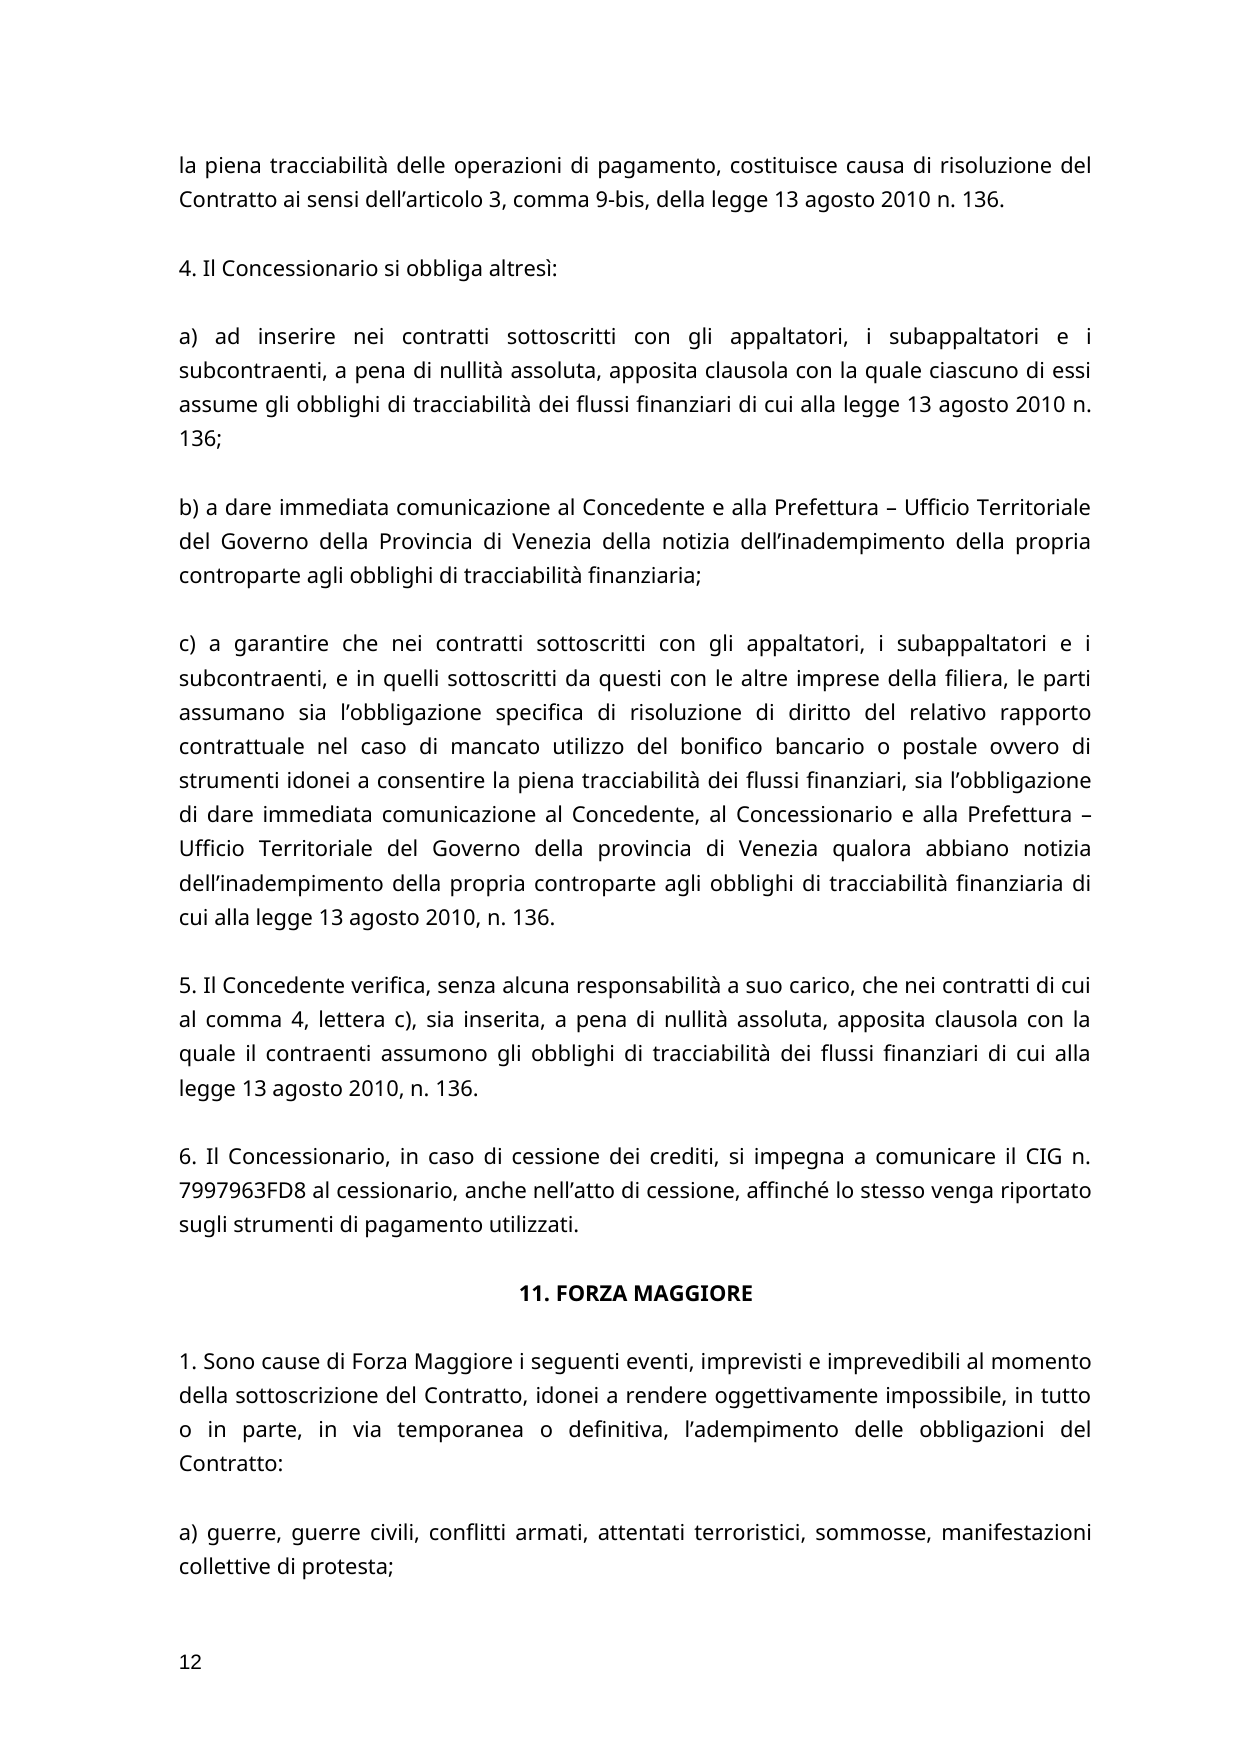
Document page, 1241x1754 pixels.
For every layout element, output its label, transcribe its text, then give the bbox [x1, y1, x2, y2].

text a) guerre, guerre civili, conflitti armati, attentati terroristici, sommosse, manifestazioni collettive di protesta; [179, 1517, 1093, 1581]
text c) a garantire che nei contratti sottoscritti con gli appaltatori, i subappaltatori e i subcontraenti, e in quelli sottoscritti da questi con le altre imprese della filiera, le parti assumano sia l’obbligazione specifica di risoluzione di diritto del relativo rapporto contrattuale nel caso di mancato utilizzo del bonifico bancario o postale ovvero di strumenti idonei a consentire la piena tracciabilità dei flussi finanziari, sia l’obbligazione di dare immediata comunicazione al Concedente, al Concessionario e alla Prefettura – Ufficio Territoriale del Governo della provincia di Venezia qualora abbiano notizia dell’inadempimento della propria controparte agli obblighi di tracciabilità finanziaria di cui alla legge 13 agosto 2010, n. 136. [179, 628, 1093, 931]
text 4. Il Concessionario si obbliga altresì: [179, 252, 1093, 282]
text 5. Il Concedente verifica, senza alcuna responsabilità a suo carico, che nei contratti di cui al comma 4, lettera c), sia inserita, a pena di nullità assoluta, apposita clausola con la quale il contraenti assumono gli obblighi di tracciabilità dei flussi finanziari di cui alla legge 13 agosto 2010, n. 136. [179, 970, 1093, 1102]
text 1. Sono cause di Forza Maggiore i seguenti eventi, imprevisti e imprevedibili al momento della sottoscrizione del Contratto, idonei a rendere oggettivamente impossibile, in tutto o in parte, in via temporanea o definitiva, l’adempimento delle obbligazioni del Contratto: [179, 1346, 1093, 1478]
text b) a dare immediata comunicazione al Concedente e alla Prefettura – Ufficio Territoriale del Governo della Provincia di Venezia della notizia dell’inadempimento della propria controparte agli obblighi di tracciabilità finanziaria; [179, 492, 1093, 590]
text la piena tracciabilità delle operazioni di pagamento, costituisce causa di risoluzione del Contratto ai sensi dell’articolo 3, comma 9-bis, della legge 13 agosto 2010 n. 136. [179, 150, 1093, 214]
text 6. Il Concessionario, in caso di cessione dei crediti, si impegna a comunicare il CIG n. 7997963FD8 al cessionario, anche nell’atto di cessione, affinché lo stesso venga riportato sugli strumenti di pagamento utilizzati. [179, 1141, 1093, 1239]
text 11. FORZA MAGGIORE [179, 1277, 1093, 1307]
text a) ad inserire nei contratti sottoscritti con gli appaltatori, i subappaltatori e i subcontraenti, a pena di nullità assoluta, apposita clausola con la quale ciascuno di essi assume gli obblighi di tracciabilità dei flussi finanziari di cui alla legge 13 agosto 2010 n. 136; [179, 321, 1093, 453]
